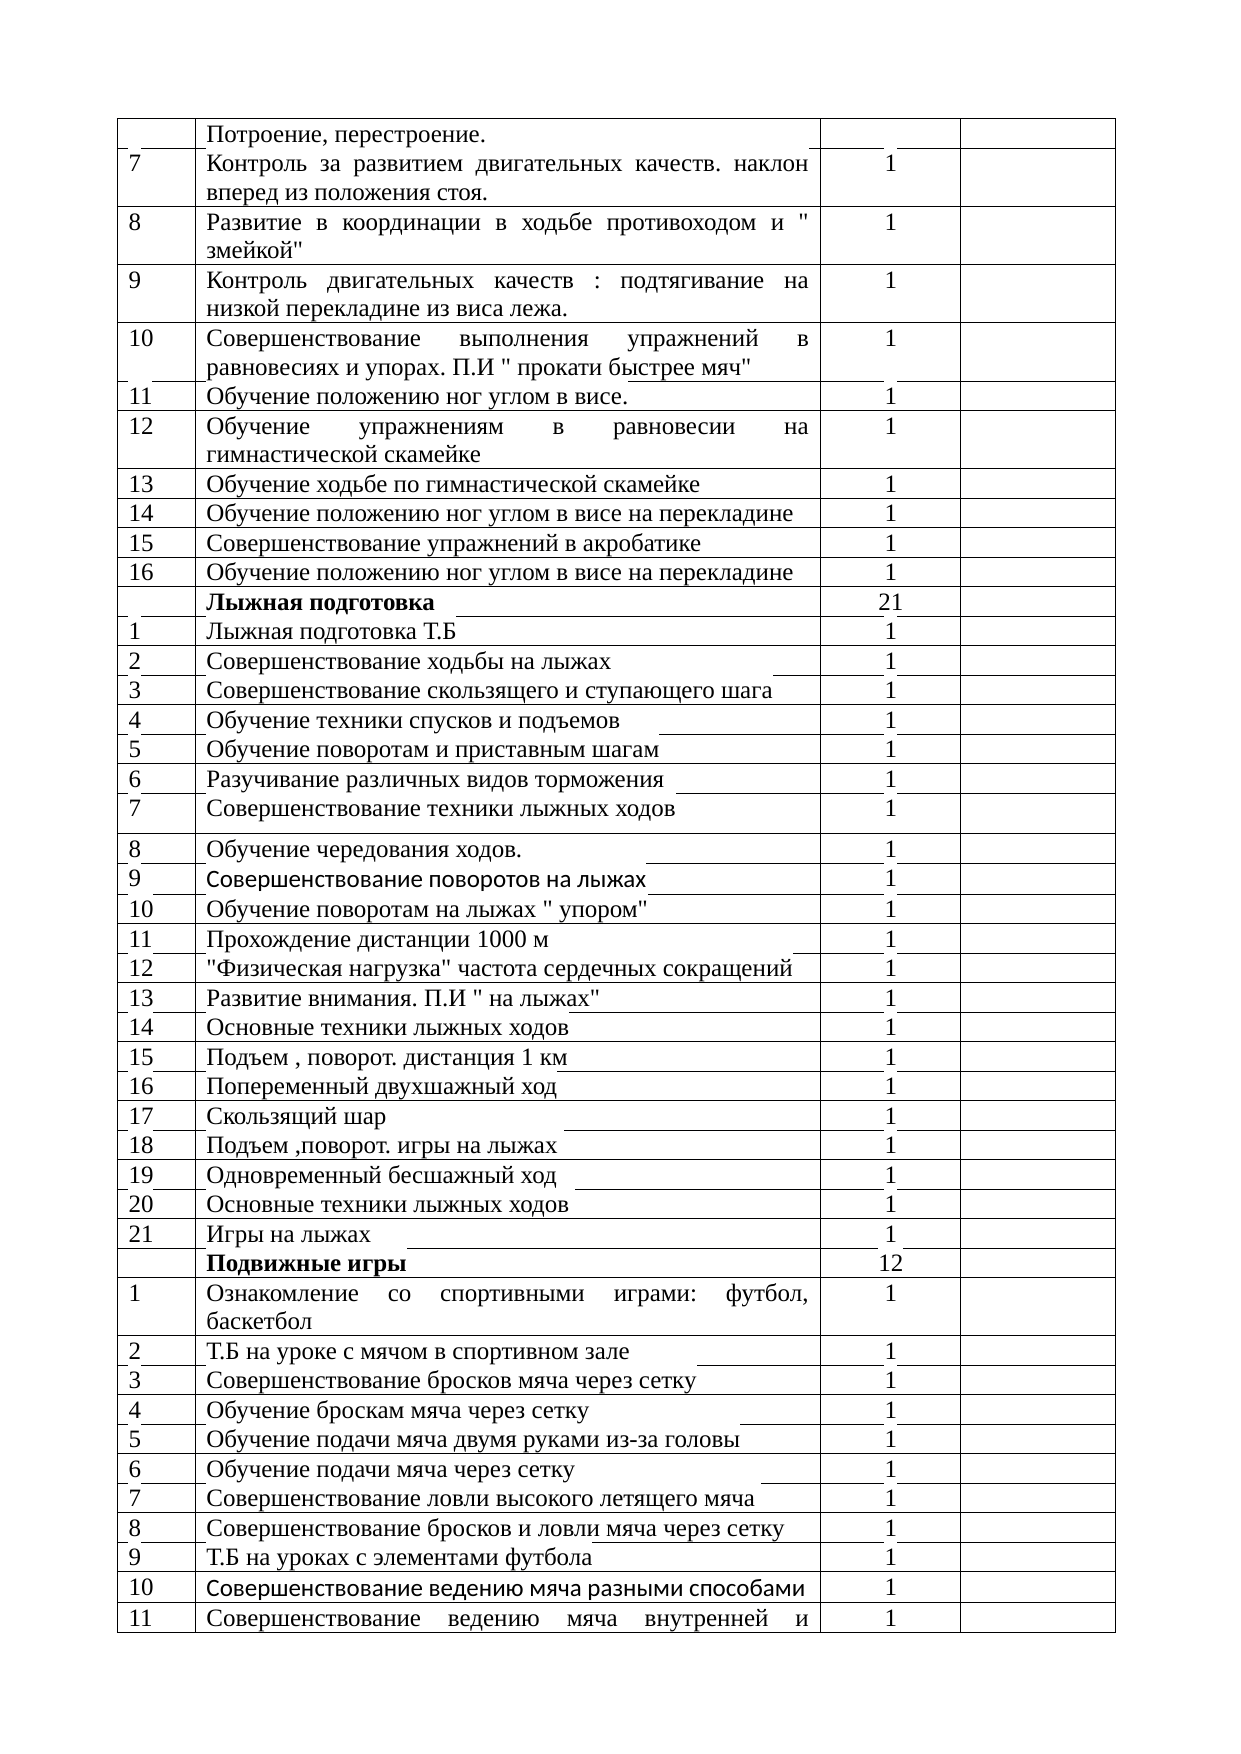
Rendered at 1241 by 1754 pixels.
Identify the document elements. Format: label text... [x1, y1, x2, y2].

table_cell Потроение, перестроение. [196, 119, 820, 148]
table_cell 7 [118, 149, 195, 206]
table_cell Совершенствование ведению мяча внутренней и [196, 1603, 820, 1632]
table_cell [961, 1042, 1115, 1071]
table_cell 1 [821, 705, 960, 733]
table_cell Разучивание различных видов торможения [196, 764, 820, 792]
table_cell [961, 1101, 1115, 1129]
table_cell [118, 1249, 195, 1277]
table_cell 6 [118, 1454, 195, 1482]
table_cell 9 [118, 1543, 195, 1571]
table_cell 1 [821, 1543, 960, 1571]
table_cell [961, 1543, 1115, 1571]
table_cell 4 [118, 705, 195, 733]
table_cell 1 [821, 1572, 960, 1602]
table_cell Лыжная подготовка Т.Б [196, 617, 820, 645]
table_cell 8 [118, 834, 195, 862]
table_cell 1 [821, 954, 960, 982]
table_cell 10 [118, 1572, 195, 1602]
table_cell 19 [118, 1160, 195, 1188]
table_cell [961, 705, 1115, 733]
table_cell 13 [118, 469, 195, 498]
table_cell [961, 1395, 1115, 1423]
table_cell [961, 411, 1115, 468]
table_cell [961, 528, 1115, 557]
table_cell [961, 895, 1115, 923]
table_cell Совершенствование выполнения упражнений в равновесиях и упорах. П.И " прокати быстрее мяч" [196, 323, 820, 381]
table_cell Обучение поворотам и приставным шагам [196, 735, 820, 763]
table_cell Совершенствование скользящего и ступающего шага [196, 676, 820, 704]
table_cell 1 [821, 1278, 960, 1335]
table_cell Совершенствование ведению мяча разными способами [196, 1572, 820, 1602]
table_cell 1 [821, 528, 960, 557]
table_cell 10 [118, 895, 195, 923]
table_cell Контроль за развитием двигательных качеств. наклон вперед из положения стоя. [196, 149, 820, 206]
table_cell 21 [118, 1219, 195, 1247]
table_cell 17 [118, 1101, 195, 1129]
table_cell [961, 1454, 1115, 1482]
table_cell 9 [118, 864, 195, 894]
table_cell [118, 119, 195, 148]
table_cell Обучение чередования ходов. [196, 834, 820, 862]
table_cell 2 [118, 1336, 195, 1364]
table_cell 8 [118, 207, 195, 264]
table_cell 13 [118, 983, 195, 1012]
table_cell [961, 587, 1115, 616]
table_cell Обучение положению ног углом в висе на перекладине [196, 558, 820, 586]
table_cell [961, 1572, 1115, 1602]
table_cell 1 [821, 499, 960, 527]
table_cell 1 [821, 1160, 960, 1188]
table_cell Развитие в координации в ходьбе противоходом и " змейкой" [196, 207, 820, 264]
table_cell 1 [821, 149, 960, 206]
table_cell 1 [821, 834, 960, 862]
table_cell Ознакомление со спортивными играми: футбол, баскетбол [196, 1278, 820, 1335]
table_cell 11 [118, 382, 195, 410]
table_cell [961, 1278, 1115, 1335]
table_cell 1 [118, 617, 195, 645]
table_cell "Физическая нагрузка" частота сердечных сокращений [196, 954, 820, 982]
table_cell 1 [821, 864, 960, 894]
table_cell Совершенствование поворотов на лыжах [196, 864, 820, 894]
table_cell 1 [821, 617, 960, 645]
table_cell Скользящий шар [196, 1101, 820, 1129]
table_cell 15 [118, 1042, 195, 1071]
table_cell [821, 119, 960, 148]
table_cell 1 [821, 207, 960, 264]
table_cell Совершенствование ловли высокого летящего мяча [196, 1484, 820, 1512]
table_cell 20 [118, 1190, 195, 1218]
table_cell Подъем ,поворот. игры на лыжах [196, 1131, 820, 1159]
table_cell 1 [821, 1395, 960, 1423]
table_cell 1 [821, 1219, 960, 1247]
table_cell [961, 469, 1115, 498]
table_cell 5 [118, 1425, 195, 1453]
table_cell [961, 1190, 1115, 1218]
table_cell 2 [118, 646, 195, 674]
table_cell Подъем , поворот. дистанция 1 км [196, 1042, 820, 1071]
table_cell Обучение поворотам на лыжах " упором" [196, 895, 820, 923]
table_cell 11 [118, 924, 195, 953]
table_cell 14 [118, 1013, 195, 1041]
table_cell 1 [821, 1603, 960, 1632]
table_cell 3 [118, 676, 195, 704]
table_cell Контроль двигательных качеств : подтягивание на низкой перекладине из виса лежа. [196, 265, 820, 322]
table_cell 1 [821, 558, 960, 586]
table_cell [961, 265, 1115, 322]
table_cell 1 [821, 323, 960, 381]
table_cell 8 [118, 1513, 195, 1541]
table_cell [961, 1219, 1115, 1247]
table_cell Обучение положению ног углом в висе на перекладине [196, 499, 820, 527]
table_cell 16 [118, 1072, 195, 1100]
table_cell 1 [821, 1131, 960, 1159]
table_cell [961, 1603, 1115, 1632]
table_cell Обучение положению ног углом в висе. [196, 382, 820, 410]
table_cell 21 [821, 587, 960, 616]
table_cell 1 [821, 1072, 960, 1100]
table_cell Основные техники лыжных ходов [196, 1190, 820, 1218]
table_cell [961, 382, 1115, 410]
table_cell [961, 323, 1115, 381]
table_cell [961, 149, 1115, 206]
table_cell 1 [821, 1484, 960, 1512]
table_cell 12 [118, 954, 195, 982]
table_cell [961, 646, 1115, 674]
table_cell Прохождение дистанции 1000 м [196, 924, 820, 953]
table_cell [961, 834, 1115, 862]
table_cell 1 [821, 1013, 960, 1041]
table_cell 1 [821, 382, 960, 410]
table_cell 12 [821, 1249, 960, 1277]
table_cell Игры на лыжах [196, 1219, 820, 1247]
table_cell [961, 954, 1115, 982]
table_cell 1 [821, 1190, 960, 1218]
table_cell Обучение ходьбе по гимнастической скамейке [196, 469, 820, 498]
table_cell 18 [118, 1131, 195, 1159]
table_cell [118, 587, 195, 616]
table_cell 1 [821, 1425, 960, 1453]
table_cell 4 [118, 1395, 195, 1423]
table_cell 7 [118, 794, 195, 833]
table_cell [961, 864, 1115, 894]
table_cell 1 [821, 646, 960, 674]
table_cell 1 [821, 469, 960, 498]
table_cell Совершенствование ходьбы на лыжах [196, 646, 820, 674]
table_cell [961, 1131, 1115, 1159]
table_cell [961, 1013, 1115, 1041]
table_cell [961, 119, 1115, 148]
table_cell 1 [821, 735, 960, 763]
table_cell Обучение техники спусков и подъемов [196, 705, 820, 733]
table_cell 11 [118, 1603, 195, 1632]
table_cell 15 [118, 528, 195, 557]
table_cell 1 [821, 895, 960, 923]
table_cell [961, 794, 1115, 833]
table_cell [961, 1513, 1115, 1541]
table_cell [961, 558, 1115, 586]
table_cell 7 [118, 1484, 195, 1512]
table_cell 1 [821, 983, 960, 1012]
table_cell [961, 1484, 1115, 1512]
table_cell Совершенствование упражнений в акробатике [196, 528, 820, 557]
table_cell 6 [118, 764, 195, 792]
table_cell [961, 1366, 1115, 1394]
table_cell 1 [821, 1366, 960, 1394]
table_cell Совершенствование техники лыжных ходов [196, 794, 820, 833]
table_cell Обучение упражнениям в равновесии на гимнастической скамейке [196, 411, 820, 468]
table_cell [961, 924, 1115, 953]
table_cell Лыжная подготовка [196, 587, 820, 616]
table_cell Обучение подачи мяча через сетку [196, 1454, 820, 1482]
table_cell Т.Б на уроке с мячом в спортивном зале [196, 1336, 820, 1364]
table_cell Основные техники лыжных ходов [196, 1013, 820, 1041]
table_cell 1 [821, 1336, 960, 1364]
table_cell [961, 1160, 1115, 1188]
table_cell Обучение подачи мяча двумя руками из-за головы [196, 1425, 820, 1453]
table_cell [961, 1425, 1115, 1453]
table_cell 1 [821, 1042, 960, 1071]
table_cell Совершенствование бросков и ловли мяча через сетку [196, 1513, 820, 1541]
table_cell 1 [821, 676, 960, 704]
table_cell 10 [118, 323, 195, 381]
table_cell Совершенствование бросков мяча через сетку [196, 1366, 820, 1394]
table_cell [961, 1072, 1115, 1100]
table_cell 1 [118, 1278, 195, 1335]
table_cell Одновременный бесшажный ход [196, 1160, 820, 1188]
table_cell 1 [821, 411, 960, 468]
table_cell 1 [821, 1101, 960, 1129]
table_cell Т.Б на уроках с элементами футбола [196, 1543, 820, 1571]
table_cell [961, 764, 1115, 792]
table_cell [961, 207, 1115, 264]
table_cell Подвижные игры [196, 1249, 820, 1277]
table_cell 1 [821, 764, 960, 792]
table_cell 16 [118, 558, 195, 586]
table_cell Попеременный двухшажный ход [196, 1072, 820, 1100]
table_cell Обучение броскам мяча через сетку [196, 1395, 820, 1423]
table_cell [961, 983, 1115, 1012]
table_cell 1 [821, 924, 960, 953]
table_cell 1 [821, 1513, 960, 1541]
table_cell 3 [118, 1366, 195, 1394]
table_cell [961, 676, 1115, 704]
table_cell 5 [118, 735, 195, 763]
table_cell [961, 1249, 1115, 1277]
table_cell [961, 617, 1115, 645]
table_cell [961, 499, 1115, 527]
table_cell 1 [821, 794, 960, 833]
table_cell Развитие внимания. П.И " на лыжах" [196, 983, 820, 1012]
table_cell 1 [821, 265, 960, 322]
table_cell 12 [118, 411, 195, 468]
table_cell 1 [821, 1454, 960, 1482]
table_cell 14 [118, 499, 195, 527]
table_cell [961, 1336, 1115, 1364]
table_cell [961, 735, 1115, 763]
table_cell 9 [118, 265, 195, 322]
